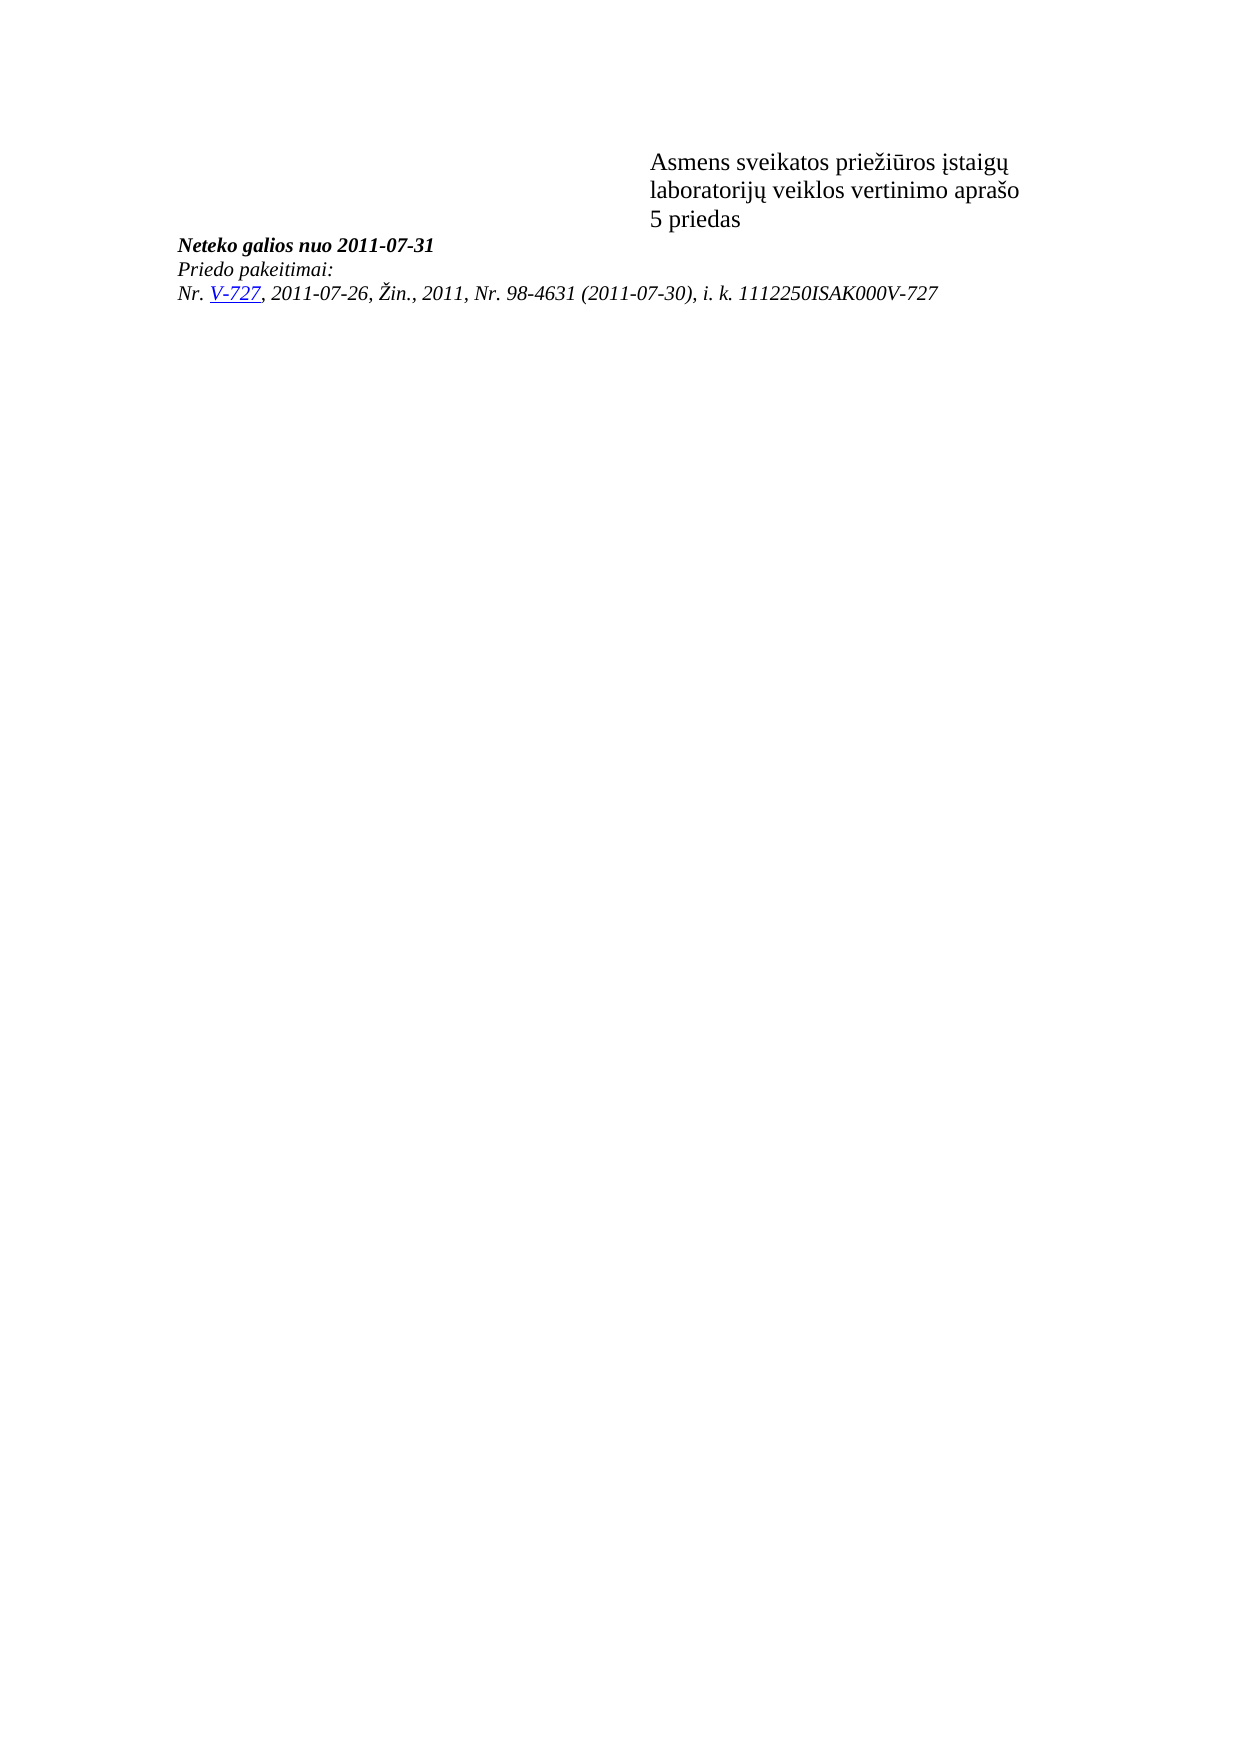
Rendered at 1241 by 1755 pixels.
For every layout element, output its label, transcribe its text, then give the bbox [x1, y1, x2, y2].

text Priedo pakeitimai: [177, 257, 1122, 281]
text Asmens sveikatos priežiūros įstaigų laboratorijų veiklos vertinimo aprašo [649, 147, 1122, 204]
text Neteko galios nuo 2011-07-31 [177, 233, 1122, 257]
text Nr. V-727, 2011-07-26, Žin., 2011, Nr. 98-4631 (2011-07-30), i. k. 1112250ISAK000V-727 [177, 281, 1122, 305]
text 5 priedas [649, 204, 1122, 233]
